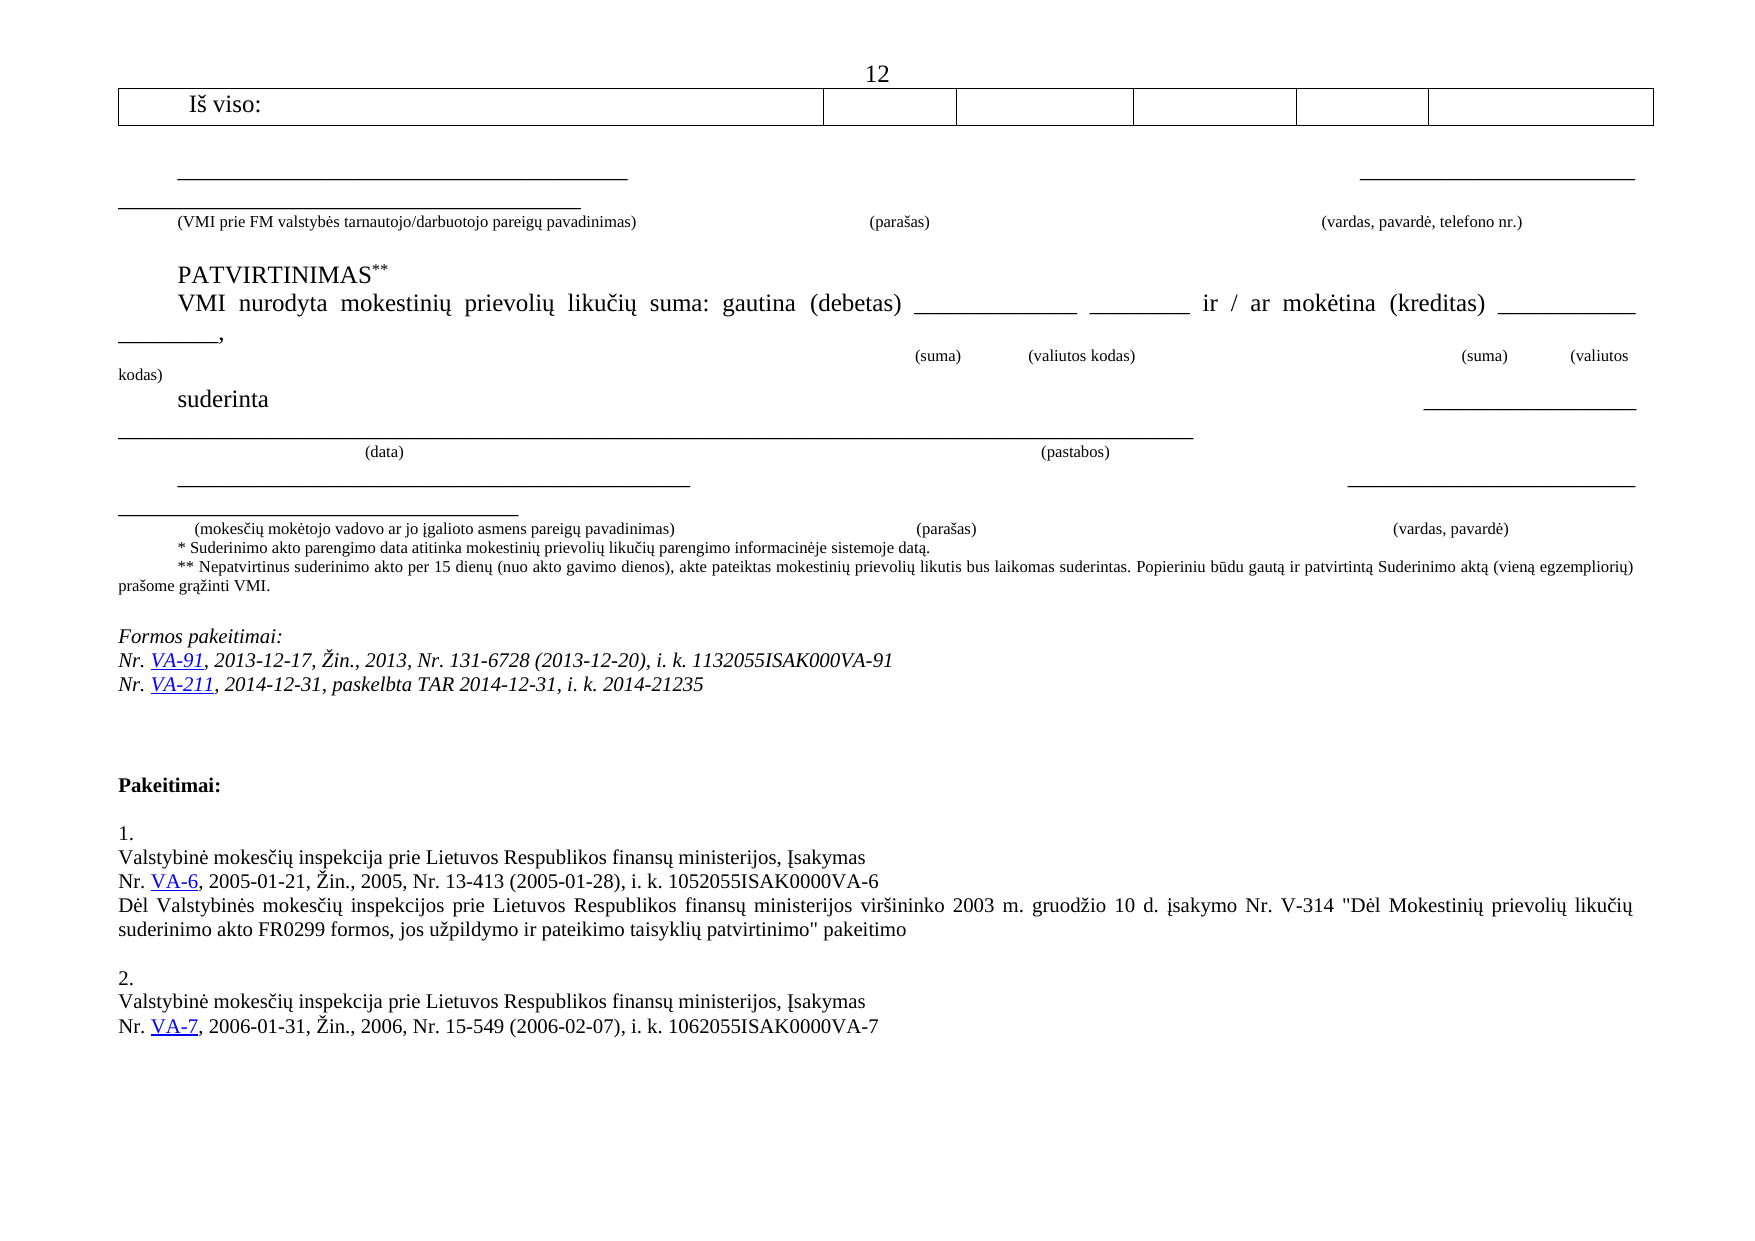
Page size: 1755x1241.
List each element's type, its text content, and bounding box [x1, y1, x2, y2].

text _________________________________________ _______________________ ________________________________ [118, 461, 1636, 518]
text Nr. VA-6, 2005-01-21, Žin., 2005, Nr. 13-413 (2005-01-28), i. k. 1052055ISAK0000VA-6 [118, 869, 1636, 893]
text Formos pakeitimai: [118, 624, 1636, 648]
text VMI nurodyta mokestinių prievolių likučių suma: gautina (debetas) _____________ ________ ir / ar mokėtina (kreditas) ___________ ________, [118, 288, 1636, 346]
table_cell [1297, 89, 1428, 124]
text ____________________________________ ______________________ _____________________________________ [118, 154, 1636, 212]
text PATVIRTINIMAS** [118, 260, 1636, 288]
text Pakeitimai: [118, 773, 1636, 797]
text Valstybinė mokesčių inspekcija prie Lietuvos Respublikos finansų ministerijos, Įsakymas [118, 845, 1636, 869]
text 1. [118, 821, 1636, 845]
table_cell [1134, 89, 1296, 124]
text (VMI prie FM valstybės tarnautojo/darbuotojo pareigų pavadinimas) (parašas) (vardas, pavardė, telefono nr.) [118, 212, 1636, 231]
text (mokesčių mokėtojo vadovo ar jo įgalioto asmens pareigų pavadinimas) (parašas) (vardas, pavardė) [118, 518, 1636, 538]
text (suma) (valiutos kodas) (suma) (valiutos kodas) [118, 346, 1636, 384]
text Valstybinė mokesčių inspekcija prie Lietuvos Respublikos finansų ministerijos, Įsakymas [118, 989, 1636, 1013]
table_cell [1429, 89, 1653, 124]
table_cell [824, 89, 956, 124]
text ** Nepatvirtinus suderinimo akto per 15 dienų (nuo akto gavimo dienos), akte pateiktas mokestinių prievolių likutis bus laikomas suderintas. Popieriniu būdu gautą ir patvirtintą Suderinimo aktą (vieną egzempliorių) prašome grąžinti VMI. [118, 557, 1636, 595]
text Nr. VA-91, 2013-12-17, Žin., 2013, Nr. 131-6728 (2013-12-20), i. k. 1132055ISAK000VA-91 [118, 648, 1636, 672]
text * Suderinimo akto parengimo data atitinka mokestinių prievolių likučių parengimo informacinėje sistemoje datą. [118, 538, 1636, 557]
table_cell [957, 89, 1133, 124]
text Nr. VA-7, 2006-01-31, Žin., 2006, Nr. 15-549 (2006-02-07), i. k. 1062055ISAK0000VA-7 [118, 1013, 1636, 1038]
text Nr. VA-211, 2014-12-31, paskelbta TAR 2014-12-31, i. k. 2014-21235 [118, 672, 1636, 696]
text (data) (pastabos) [118, 442, 1636, 461]
text Dėl Valstybinės mokesčių inspekcijos prie Lietuvos Respublikos finansų ministerijos viršininko 2003 m. gruodžio 10 d. įsakymo Nr. V-314 "Dėl Mokestinių prievolių likučių suderinimo akto FR0299 formos, jos užpildymo ir pateikimo taisyklių patvirtinimo" pakeitimo [118, 893, 1636, 941]
table_cell Iš viso: [119, 89, 823, 124]
text 2. [118, 965, 1636, 989]
text suderinta _________________ ______________________________________________________________________________________ [118, 384, 1636, 442]
